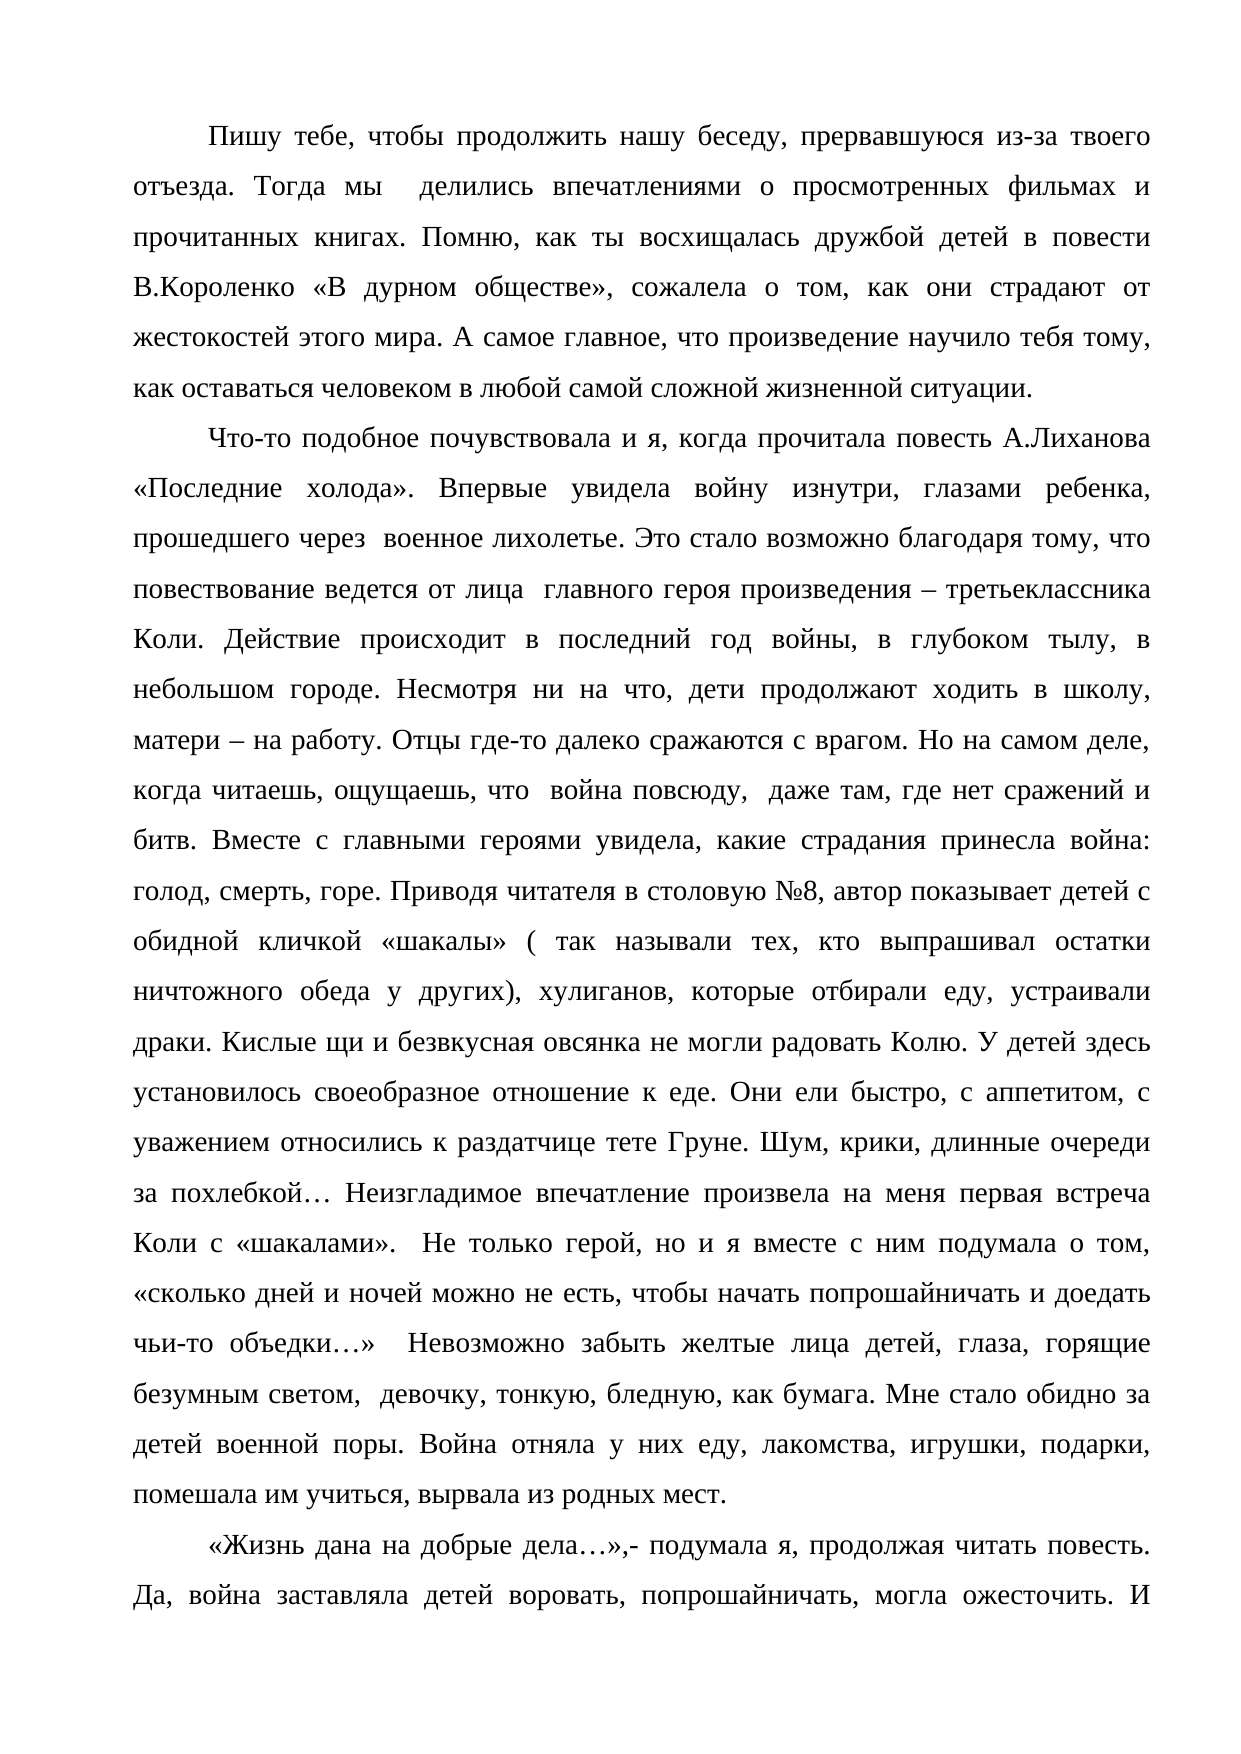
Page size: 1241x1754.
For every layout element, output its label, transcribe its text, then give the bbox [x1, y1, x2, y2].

text Пишу тебе, чтобы продолжить нашу беседу, прервавшуюся из-за твоего отъезда. Тогда мы делились впечатлениями о просмотренных фильмах и прочитанных книгах. Помню, как ты восхищалась дружбой детей в повести В.Короленко «В дурном обществе», сожалела о том, как они страдают от жестокостей этого мира. А самое главное, что произведение научило тебя тому, как оставаться человеком в любой самой сложной жизненной ситуации. [133, 118, 1152, 403]
text «Жизнь дана на добрые дела…»,- подумала я, продолжая читать повесть. Да, война заставляла детей воровать, попрошайничать, могла ожесточить. И [133, 1527, 1152, 1611]
text Что-то подобное почувствовала и я, когда прочитала повесть А.Лиханова «Последние холода». Впервые увидела войну изнутри, глазами ребенка, прошедшего через военное лихолетье. Это стало возможно благодаря тому, что повествование ведется от лица главного героя произведения – третьеклассника Коли. Действие происходит в последний год войны, в глубоком тылу, в небольшом городе. Несмотря ни на что, дети продолжают ходить в школу, матери – на работу. Отцы где-то далеко сражаются с врагом. Но на самом деле, когда читаешь, ощущаешь, что война повсюду, даже там, где нет сражений и битв. Вместе с главными героями увидела, какие страдания принесла война: голод, смерть, горе. Приводя читателя в столовую №8, автор показывает детей с обидной кличкой «шакалы» ( так называли тех, кто выпрашивал остатки ничтожного обеда у других), хулиганов, которые отбирали еду, устраивали драки. Кислые щи и безвкусная овсянка не могли радовать Колю. У детей здесь установилось своеобразное отношение к еде. Они ели быстро, с аппетитом, с уважением относились к раздатчице тете Груне. Шум, крики, длинные очереди за похлебкой… Неизгладимое впечатление произвела на меня первая встреча Коли с «шакалами». Не только герой, но и я вместе с ним подумала о том, «сколько дней и ночей можно не есть, чтобы начать попрошайничать и доедать чьи-то объедки…» Невозможно забыть желтые лица детей, глаза, горящие безумным светом, девочку, тонкую, бледную, как бумага. Мне стало обидно за детей военной поры. Война отняла у них еду, лакомства, игрушки, подарки, помешала им учиться, вырвала из родных мест. [133, 420, 1152, 1510]
